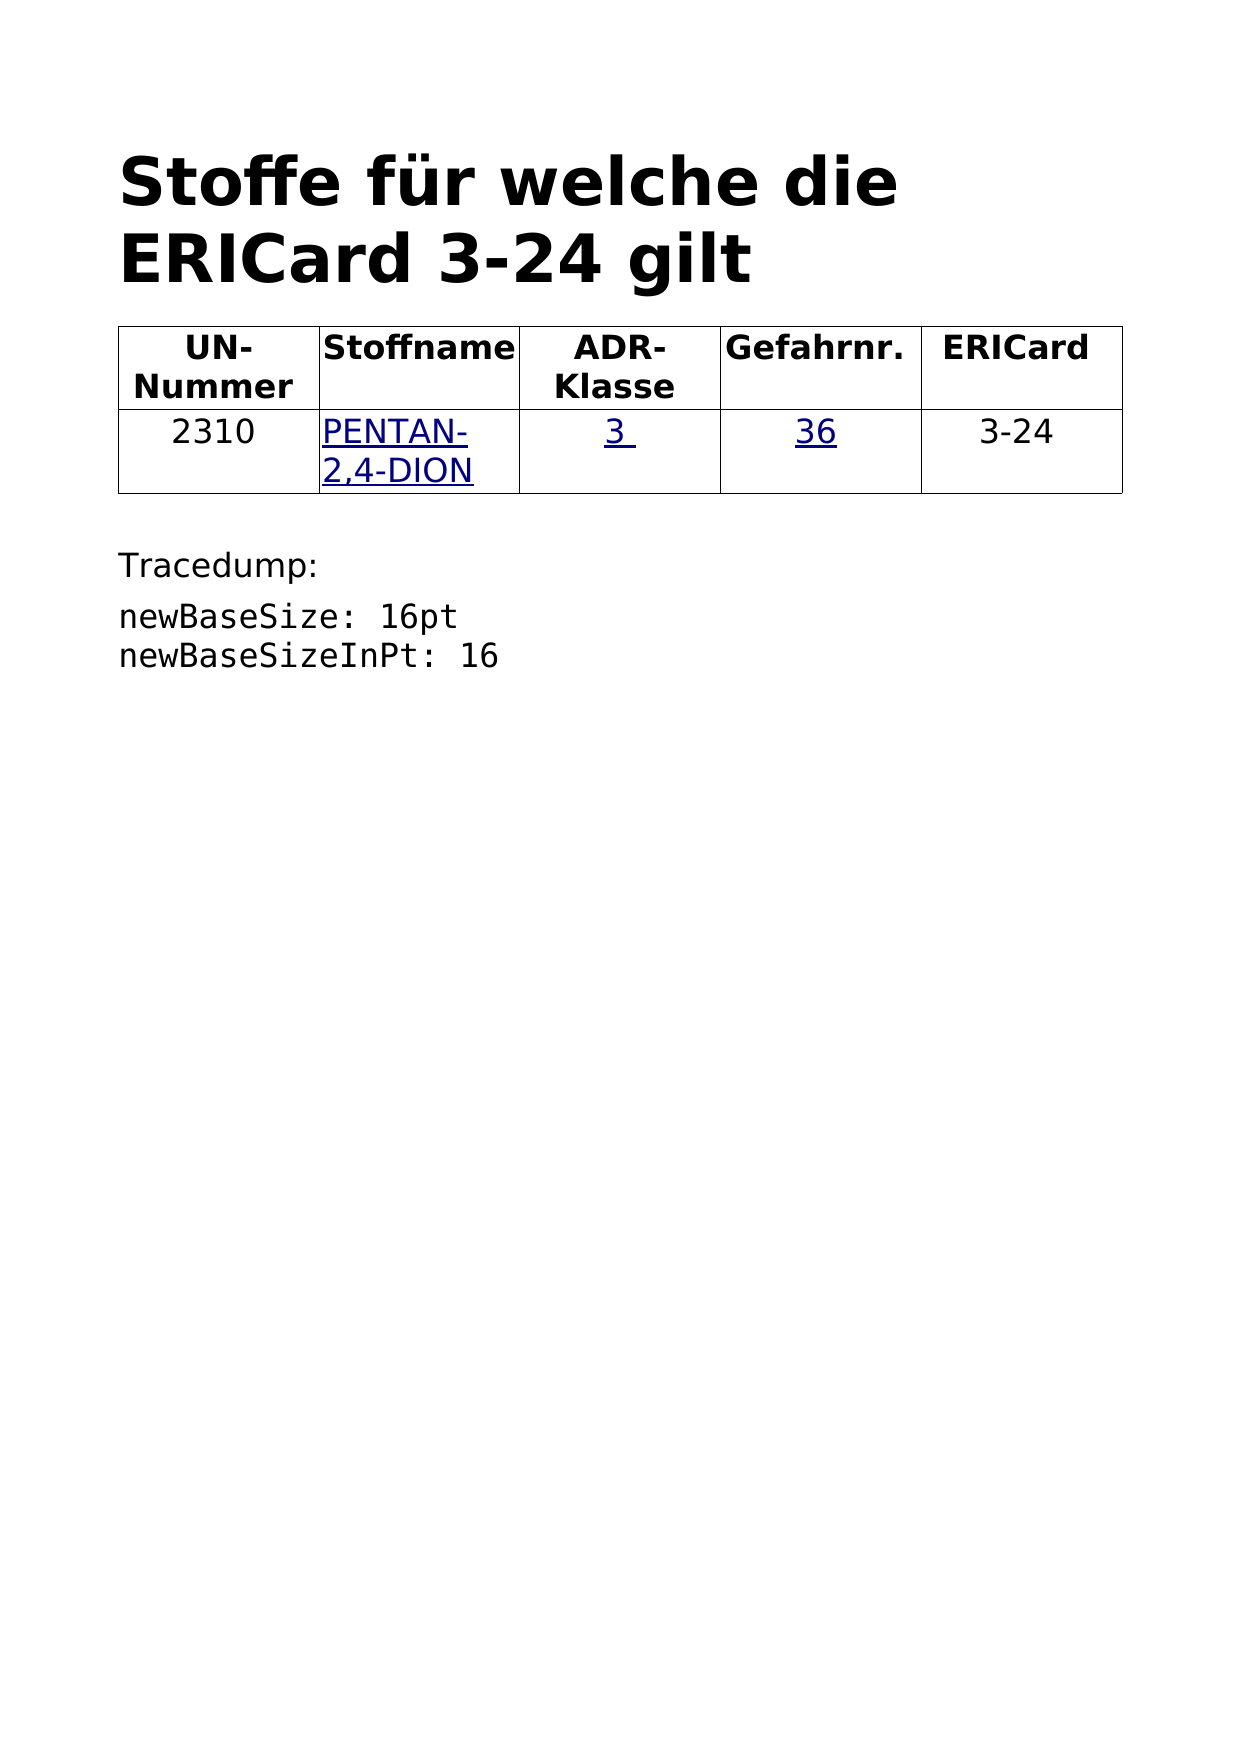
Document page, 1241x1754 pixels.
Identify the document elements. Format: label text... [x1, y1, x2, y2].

table_cell 3-24 [922, 410, 1122, 493]
text Tracedump: [118, 508, 1122, 586]
table_cell 3 [520, 410, 720, 493]
table_header Stoffname [320, 327, 519, 409]
table_cell 2310 [119, 410, 319, 493]
subtitle Stoffe für welche die ERICard 3-24 gilt [118, 143, 1122, 298]
table_cell 36 [721, 410, 921, 493]
table_header UN-Nummer [119, 327, 319, 409]
text newBaseSize: 16pt newBaseSizeInPt: 16 [118, 598, 1122, 676]
table_cell PENTAN-2,4-DION [320, 410, 519, 493]
table_header ADR-Klasse [520, 327, 720, 409]
table_header ERICard [922, 327, 1122, 409]
table_header Gefahrnr. [721, 327, 921, 409]
